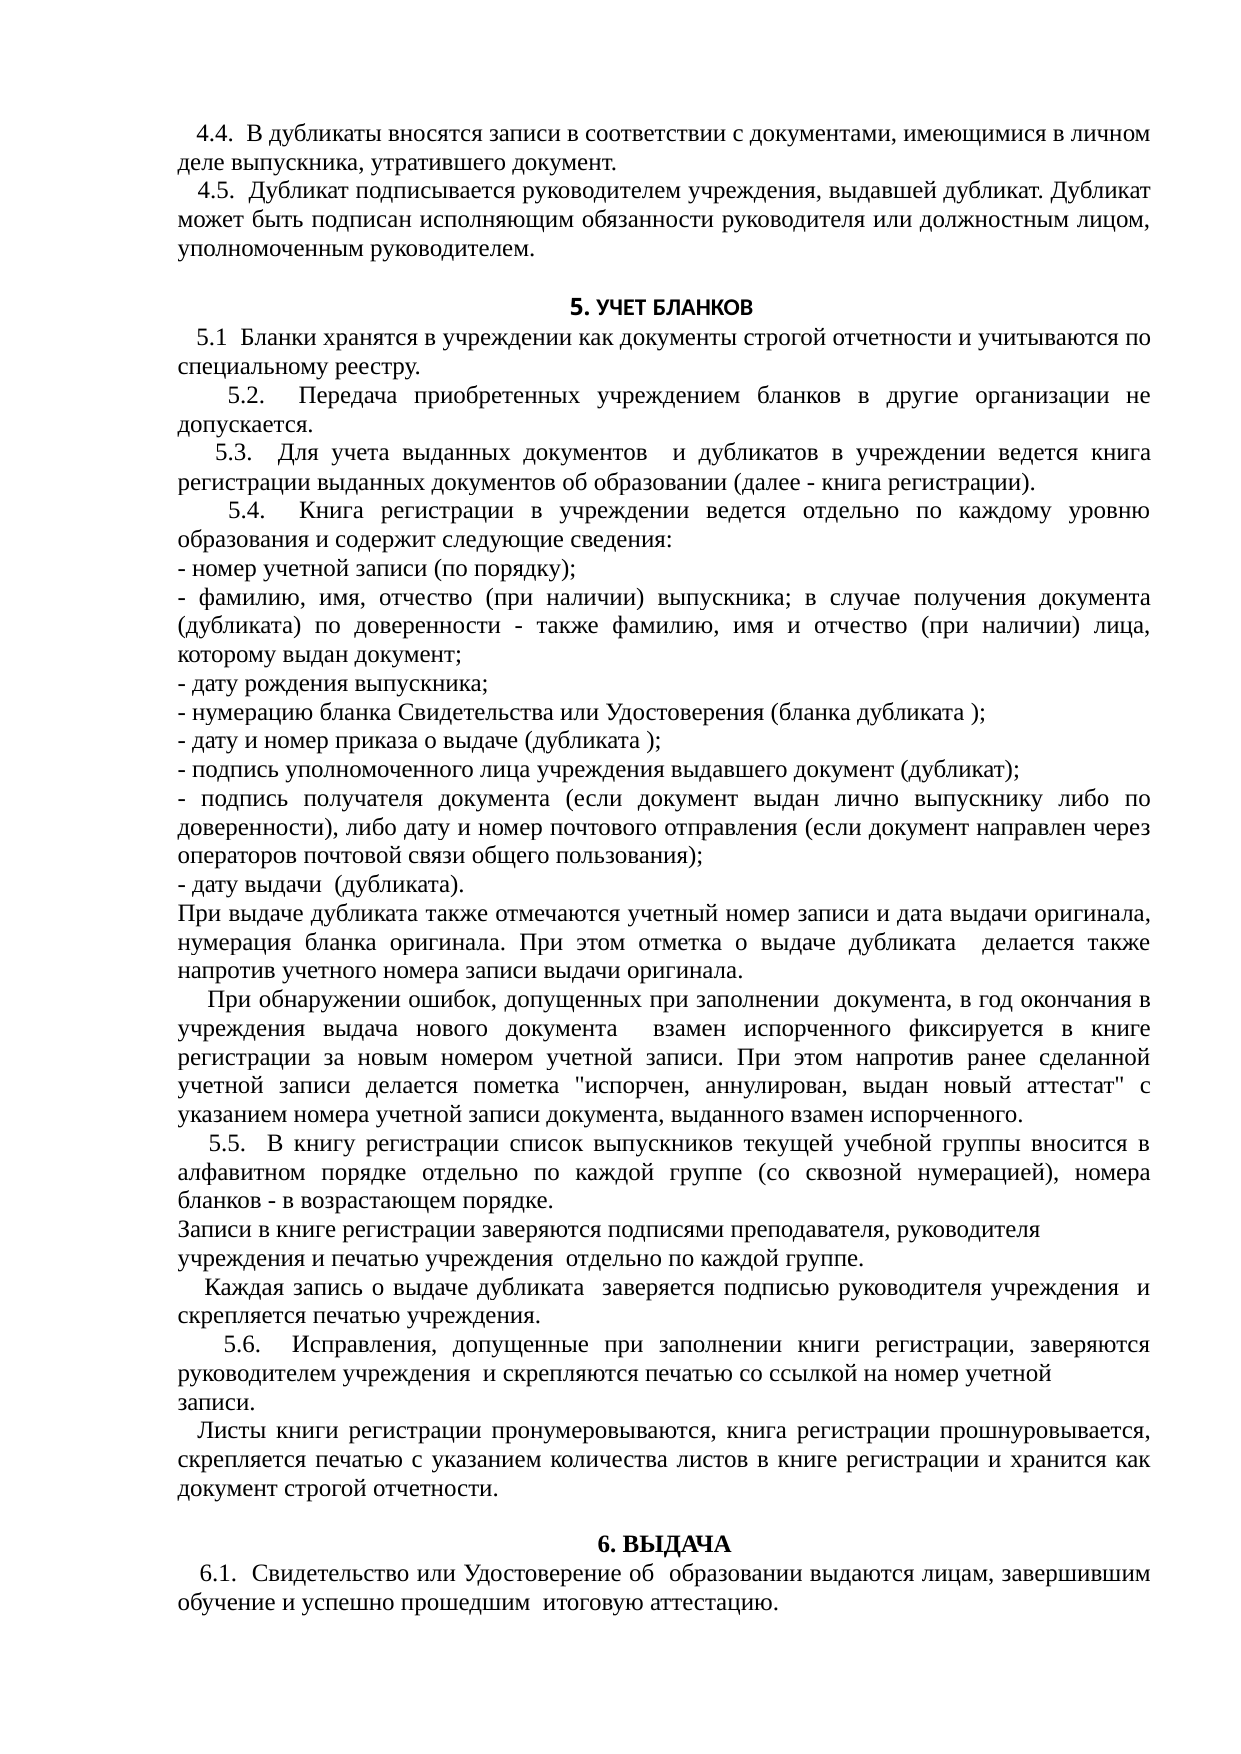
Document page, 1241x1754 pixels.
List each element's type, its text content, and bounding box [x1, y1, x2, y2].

text - дату выдачи (дубликата). [177, 869, 1152, 898]
text 5.5. В книгу регистрации список выпускников текущей учебной группы вносится в алфавитном порядке отдельно по каждой группе (со сквозной нумерацией), номера бланков - в возрастающем порядке. [177, 1128, 1152, 1214]
text - дату рождения выпускника; [177, 668, 1152, 697]
text - дату и номер приказа о выдаче (дубликата ); [177, 725, 1152, 754]
text 5. УЧЕТ БЛАНКОВ [177, 290, 1152, 322]
text 5.2. Передача приобретенных учреждением бланков в другие организации не допускается. [177, 380, 1152, 437]
text 6.1. Свидетельство или Удостоверение об образовании выдаются лицам, завершившим обучение и успешно прошедшим итоговую аттестацию. [177, 1558, 1152, 1616]
text 5.4. Книга регистрации в учреждении ведется отдельно по каждому уровню образования и содержит следующие сведения: [177, 495, 1152, 553]
text При выдаче дубликата также отмечаются учетный номер записи и дата выдачи оригинала, нумерация бланка оригинала. При этом отметка о выдаче дубликата делается также напротив учетного номера записи выдачи оригинала. [177, 898, 1152, 984]
text Каждая запись о выдаче дубликата заверяется подписью руководителя учреждения и скрепляется печатью учреждения. [177, 1272, 1152, 1329]
text Записи в книге регистрации заверяются подписями преподавателя, руководителя [177, 1214, 1152, 1243]
text Листы книги регистрации пронумеровываются, книга регистрации прошнуровывается, скрепляется печатью с указанием количества листов в книге регистрации и хранится как документ строгой отчетности. [177, 1415, 1152, 1502]
text - номер учетной записи (по порядку); [177, 553, 1152, 582]
text 5.3. Для учета выданных документов и дубликатов в учреждении ведется книга регистрации выданных документов об образовании (далее - книга регистрации). [177, 437, 1152, 495]
text 6. ВЫДАЧА [177, 1529, 1152, 1558]
text - подпись уполномоченного лица учреждения выдавшего документ (дубликат); [177, 754, 1152, 783]
text - нумерацию бланка Свидетельства или Удостоверения (бланка дубликата ); [177, 697, 1152, 725]
text учреждения и печатью учреждения отдельно по каждой группе. [177, 1243, 1152, 1272]
text 5.1 Бланки хранятся в учреждении как документы строгой отчетности и учитываются по специальному реестру. [177, 322, 1152, 380]
text 5.6. Исправления, допущенные при заполнении книги регистрации, заверяются руководителем учреждения и скрепляются печатью со ссылкой на номер учетной [177, 1329, 1152, 1387]
text - фамилию, имя, отчество (при наличии) выпускника; в случае получения документа (дубликата) по доверенности - также фамилию, имя и отчество (при наличии) лица, которому выдан документ; [177, 582, 1152, 668]
text - подпись получателя документа (если документ выдан лично выпускнику либо по доверенности), либо дату и номер почтового отправления (если документ направлен через операторов почтовой связи общего пользования); [177, 783, 1152, 869]
text 4.5. Дубликат подписывается руководителем учреждения, выдавшей дубликат. Дубликат может быть подписан исполняющим обязанности руководителя или должностным лицом, уполномоченным руководителем. [177, 176, 1152, 262]
text 4.4. В дубликаты вносятся записи в соответствии с документами, имеющимися в личном деле выпускника, утратившего документ. [177, 118, 1152, 176]
text записи. [177, 1387, 1152, 1415]
text При обнаружении ошибок, допущенных при заполнении документа, в год окончания в учреждения выдача нового документа взамен испорченного фиксируется в книге регистрации за новым номером учетной записи. При этом напротив ранее сделанной учетной записи делается пометка "испорчен, аннулирован, выдан новый аттестат" с указанием номера учетной записи документа, выданного взамен испорченного. [177, 984, 1152, 1128]
